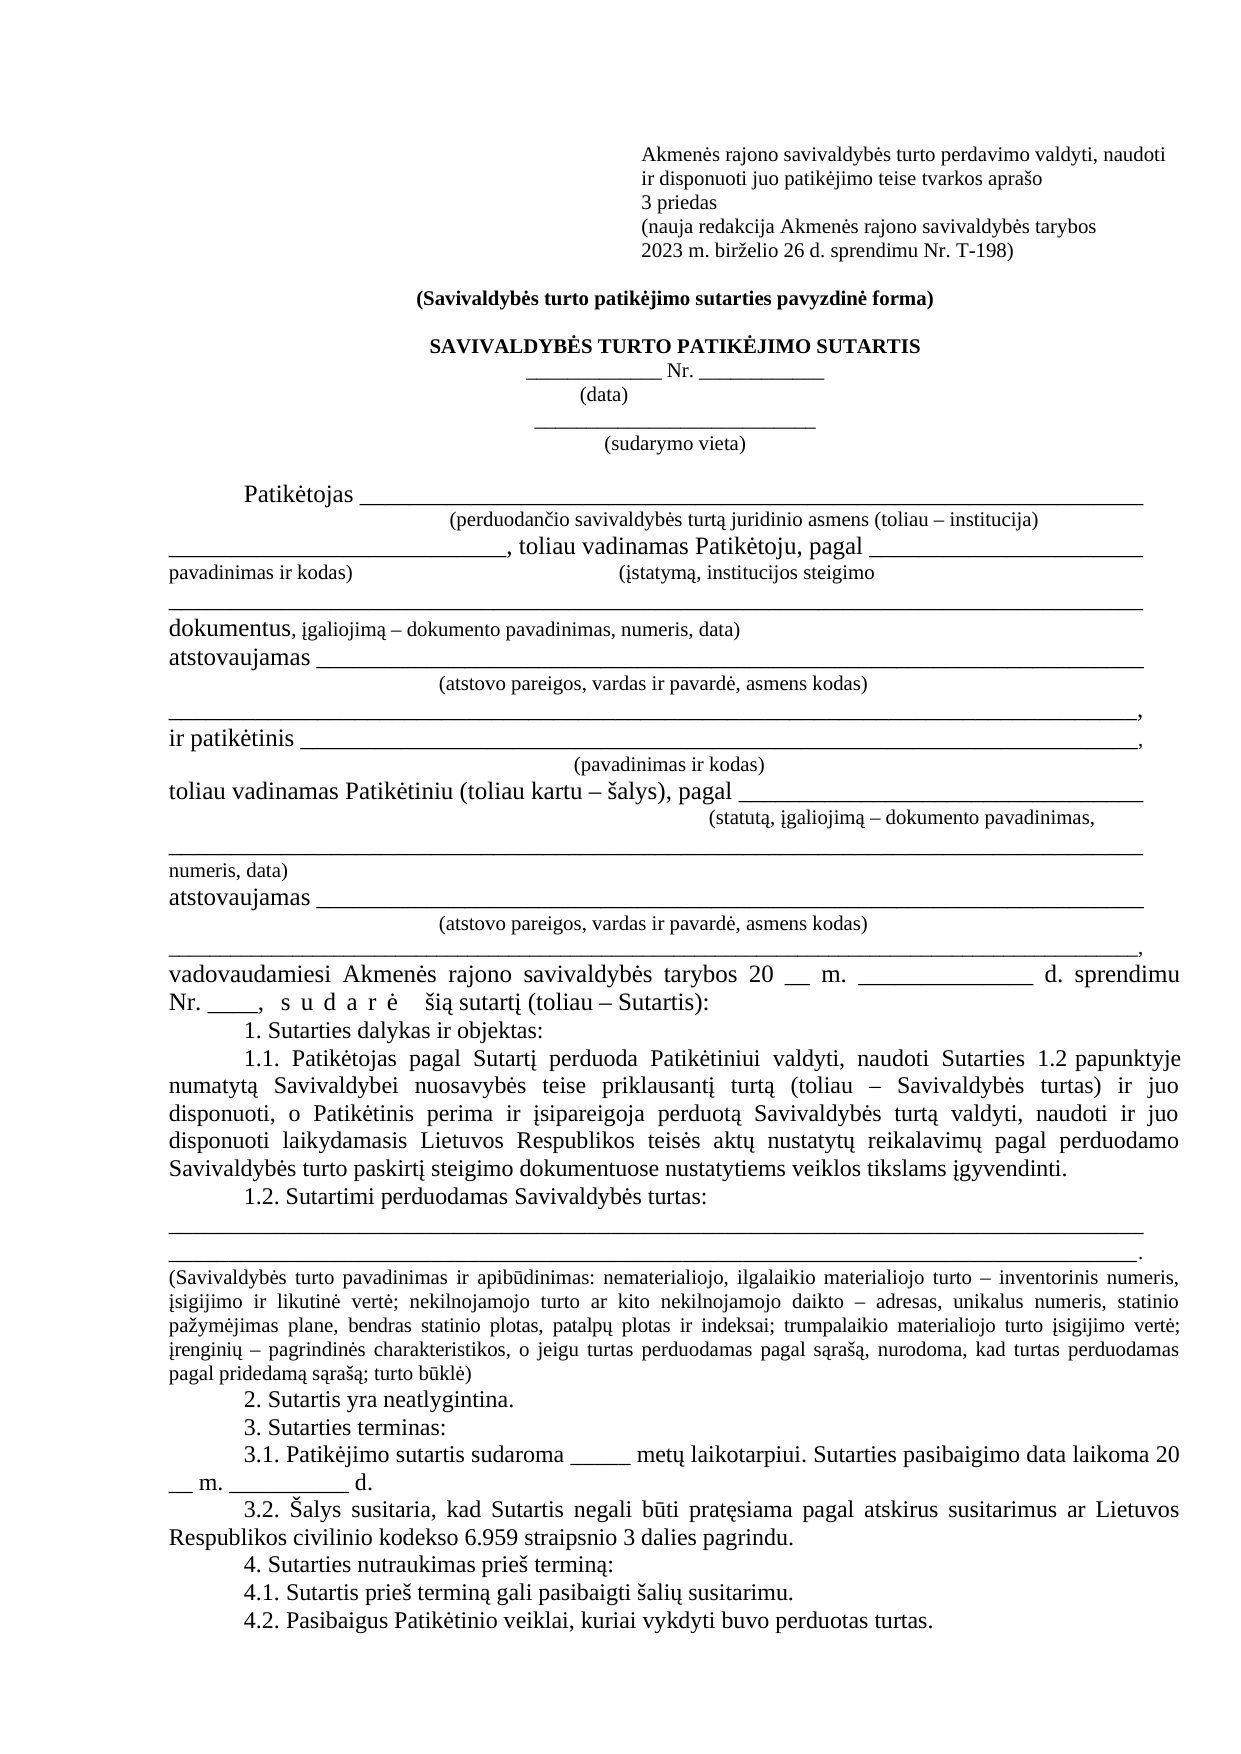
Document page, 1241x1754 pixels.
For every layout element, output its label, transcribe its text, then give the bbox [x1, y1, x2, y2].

text (Savivaldybės turto patikėjimo sutarties pavyzdinė forma) [169, 286, 1181, 310]
text ir patikėtinis , [169, 723, 1181, 752]
text . [169, 1237, 1181, 1264]
text toliau vadinamas Patikėtiniu (toliau kartu – šalys), pagal [169, 776, 1181, 805]
text ir disponuoti juo patikėjimo teise tvarkos aprašo [641, 166, 1181, 190]
text (sudarymo vieta) [169, 431, 1181, 454]
text (atstovo pareigos, vardas ir pavardė, asmens kodas) [304, 911, 1181, 934]
text 4.2. Pasibaigus Patikėtinio veiklai, kuriai vykdyti buvo perduotas turtas. [169, 1606, 1181, 1633]
text (statutą, įgaliojimą – dokumento pavadinimas, [574, 805, 1181, 829]
text _____________ Nr. ____________ [169, 358, 1181, 382]
text Akmenės rajono savivaldybės turto perdavimo valdyti, naudoti [641, 142, 1181, 166]
text Patikėtojas [169, 479, 1181, 507]
text 3.1. Patikėjimo sutartis sudaroma _____ metų laikotarpiui. Sutarties pasibaigimo data laikoma 20 __ m. __________ d. [169, 1440, 1181, 1495]
text vadovaudamiesi Akmenės rajono savivaldybės tarybos 20 __ m. ______________ d. sprendimu Nr. ____, sudarė šią sutartį (toliau – Sutartis): [169, 959, 1181, 1016]
text dokumentus, įgaliojimą – dokumento pavadinimas, numeris, data) [169, 613, 1181, 642]
text 1.2. Sutartimi perduodamas Savivaldybės turtas: [169, 1182, 1181, 1209]
text 3.2. Šalys susitaria, kad Sutartis negali būti pratęsiama pagal atskirus susitarimus ar Lietuvos Respublikos civilinio kodekso 6.959 straipsnio 3 dalies pagrindu. [169, 1495, 1181, 1551]
text 4. Sutarties nutraukimas prieš terminą: [169, 1551, 1181, 1578]
text (perduodančio savivaldybės turtą juridinio asmens (toliau – institucija) [169, 507, 1181, 531]
text ___________________________ [169, 406, 1181, 431]
text 2. Sutartis yra neatlygintina. [169, 1385, 1181, 1412]
subtitle SAVIVALDYBĖS TURTO PATIKĖJIMO SUTARTIS [169, 334, 1181, 358]
text 1. Sutarties dalykas ir objektas: [169, 1016, 1181, 1044]
text (atstovo pareigos, vardas ir pavardė, asmens kodas) [304, 671, 1181, 694]
text (nauja redakcija Akmenės rajono savivaldybės tarybos [169, 214, 1181, 238]
text 3. Sutarties terminas: [169, 1412, 1181, 1440]
text numeris, data) [169, 858, 1181, 882]
text ___________________________, toliau vadinamas Patikėtoju, pagal [169, 531, 1181, 560]
text (Savivaldybės turto pavadinimas ir apibūdinimas: nematerialiojo, ilgalaikio materialiojo turto – inventorinis numeris, įsigijimo ir likutinė vertė; nekilnojamojo turto ar kito nekilnojamojo daikto – adresas, unikalus numeris, statinio pažymėjimas plane, bendras statinio plotas, patalpų plotas ir indeksai; trumpalaikio materialiojo turto įsigijimo vertė; įrenginių – pagrindinės charakteristikos, o jeigu turtas perduodamas pagal sąrašą, nurodoma, kad turtas perduodamas pagal pridedamą sąrašą; turto būklė) [169, 1264, 1181, 1385]
text 2023 m. birželio 26 d. sprendimu Nr. T-198) [169, 238, 1181, 262]
text , [169, 694, 1181, 723]
text atstovaujamas [169, 882, 1181, 911]
text 3 priedas [169, 190, 1181, 214]
text atstovaujamas [169, 642, 1181, 671]
text 1.1. Patikėtojas pagal Sutartį perduoda Patikėtiniui valdyti, naudoti Sutarties 1.2 papunktyje numatytą Savivaldybei nuosavybės teise priklausantį turtą (toliau – Savivaldybės turtas) ir juo disponuoti, o Patikėtinis perima ir įsipareigoja perduotą Savivaldybės turtą valdyti, naudoti ir juo disponuoti laikydamasis Lietuvos Respublikos teisės aktų nustatytų reikalavimų pagal perduodamo Savivaldybės turto paskirtį steigimo dokumentuose nustatytiems veiklos tikslams įgyvendinti. [169, 1044, 1181, 1182]
text 4.1. Sutartis prieš terminą gali pasibaigti šalių susitarimu. [169, 1578, 1181, 1606]
text , [169, 934, 1181, 959]
text (data) [169, 382, 1181, 406]
text pavadinimas ir kodas) (įstatymą, institucijos steigimo [169, 560, 1181, 584]
text (pavadinimas ir kodas) [439, 752, 1181, 776]
